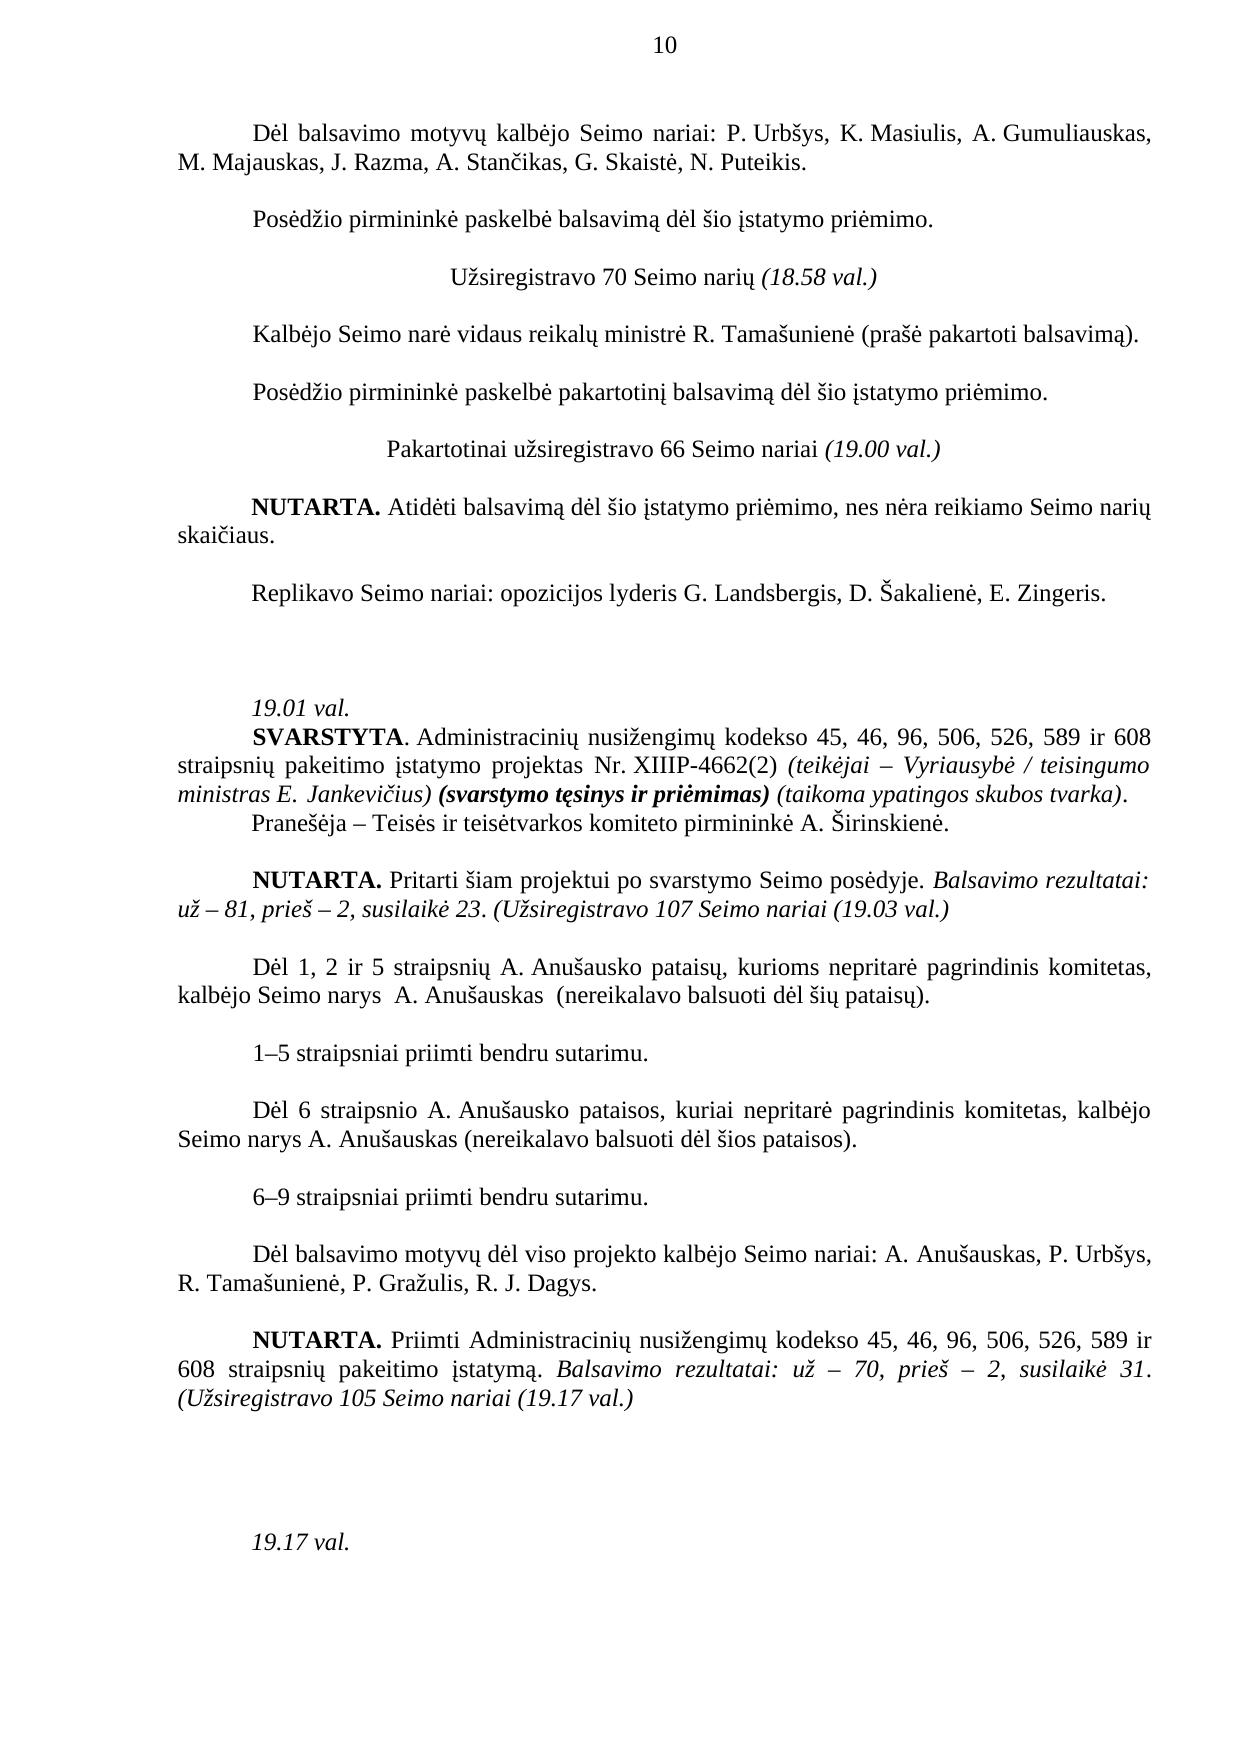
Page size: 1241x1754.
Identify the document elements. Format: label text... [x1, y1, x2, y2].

text Dėl balsavimo motyvų dėl viso projekto kalbėjo Seimo nariai: A. Anušauskas, P. Urbšys, R. Tamašunienė, P. Gražulis, R. J. Dagys. [177, 1239, 1152, 1297]
text NUTARTA. Pritarti šiam projektui po svarstymo Seimo posėdyje. Balsavimo rezultatai: už – 81, prieš – 2, susilaikė 23. (Užsiregistravo 107 Seimo nariai (19.03 val.) [177, 866, 1152, 923]
text Dėl balsavimo motyvų kalbėjo Seimo nariai: P. Urbšys, K. Masiulis, A. Gumuliauskas, M. Majauskas, J. Razma, A. Stančikas, G. Skaistė, N. Puteikis. [177, 118, 1152, 176]
text Replikavo Seimo nariai: opozicijos lyderis G. Landsbergis, D. Šakalienė, E. Zingeris. [177, 578, 1152, 607]
text Posėdžio pirmininkė paskelbė pakartotinį balsavimą dėl šio įstatymo priėmimo. [177, 377, 1152, 406]
text 1–5 straipsniai priimti bendru sutarimu. [177, 1038, 1152, 1067]
text Pakartotinai užsiregistravo 66 Seimo nariai (19.00 val.) [177, 434, 1152, 463]
text 19.01 val. [177, 693, 1152, 722]
text SVARSTYTA. Administracinių nusižengimų kodekso 45, 46, 96, 506, 526, 589 ir 608 straipsnių pakeitimo įstatymo projektas Nr. XIIIP-4662(2) (teikėjai – Vyriausybė / teisingumo ministras E. Jankevičius) (svarstymo tęsinys ir priėmimas) (taikoma ypatingos skubos tvarka). [177, 722, 1152, 808]
text Posėdžio pirmininkė paskelbė balsavimą dėl šio įstatymo priėmimo. [177, 204, 1152, 233]
text Užsiregistravo 70 Seimo narių (18.58 val.) [177, 262, 1152, 291]
text Pranešėja – Teisės ir teisėtvarkos komiteto pirmininkė A. Širinskienė. [177, 808, 1152, 837]
text 19.17 val. [177, 1527, 1152, 1556]
text Kalbėjo Seimo narė vidaus reikalų ministrė R. Tamašunienė (prašė pakartoti balsavimą). [177, 319, 1152, 348]
text Dėl 1, 2 ir 5 straipsnių A. Anušausko pataisų, kurioms nepritarė pagrindinis komitetas, kalbėjo Seimo narys A. Anušauskas (nereikalavo balsuoti dėl šių pataisų). [177, 952, 1152, 1009]
text Dėl 6 straipsnio A. Anušausko pataisos, kuriai nepritarė pagrindinis komitetas, kalbėjo Seimo narys A. Anušauskas (nereikalavo balsuoti dėl šios pataisos). [177, 1096, 1152, 1153]
text 6–9 straipsniai priimti bendru sutarimu. [177, 1182, 1152, 1211]
text NUTARTA. Atidėti balsavimą dėl šio įstatymo priėmimo, nes nėra reikiamo Seimo narių skaičiaus. [177, 492, 1152, 549]
text NUTARTA. Priimti Administracinių nusižengimų kodekso 45, 46, 96, 506, 526, 589 ir 608 straipsnių pakeitimo įstatymą. Balsavimo rezultatai: už – 70, prieš – 2, susilaikė 31. (Užsiregistravo 105 Seimo nariai (19.17 val.) [177, 1326, 1152, 1412]
